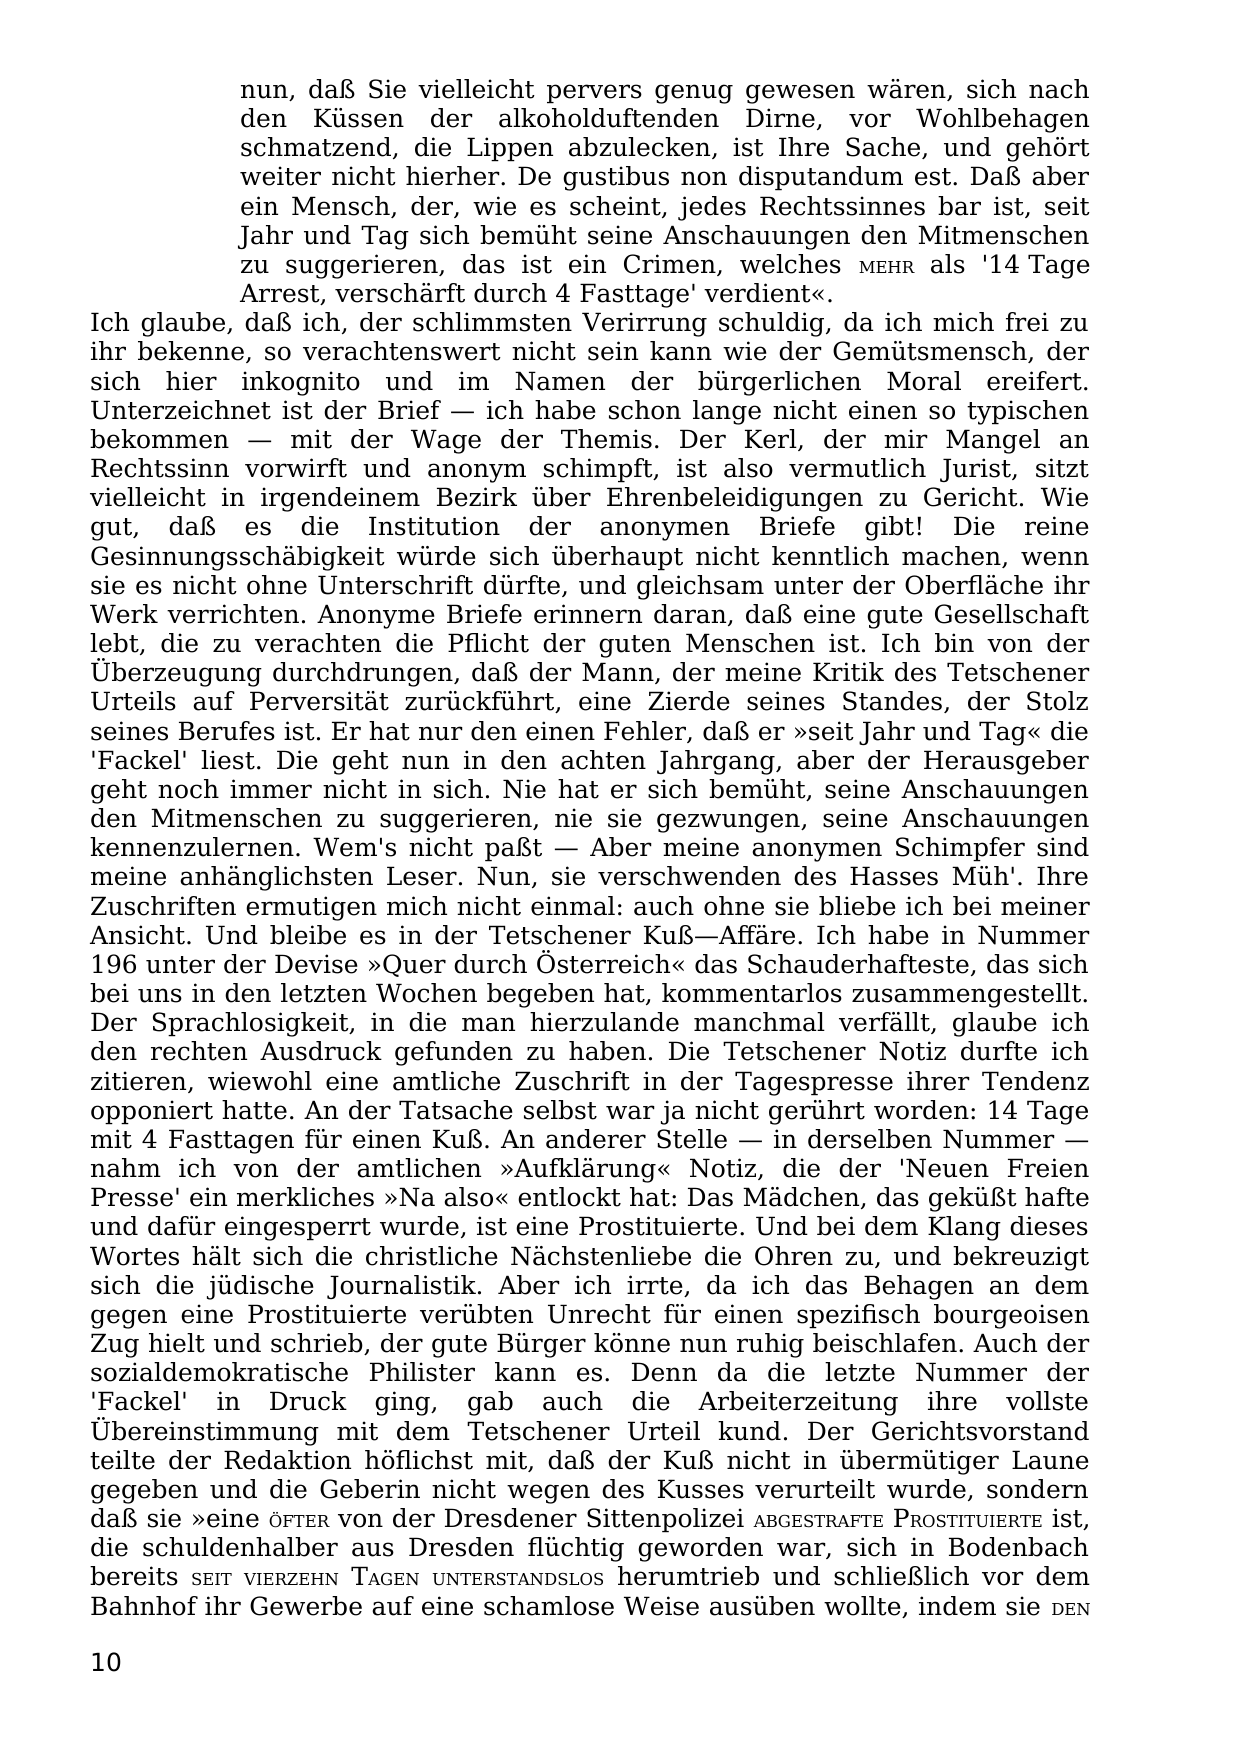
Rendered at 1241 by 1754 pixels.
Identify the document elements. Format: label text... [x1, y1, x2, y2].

text Ich glaube, daß ich, der schlimmsten Verirrung schuldig, da ich mich frei zu ihr bekenne, so verachtenswert nicht sein kann wie der Gemütsmensch, der sich hier inkognito und im Namen der bürgerlichen Moral ereifert. Unterzeichnet ist der Brief — ich habe schon lange nicht einen so typischen bekommen — mit der Wage der Themis. Der Kerl, der mir Mangel an Rechtssinn vorwirft und anonym schimpft, ist also vermutlich Jurist, sitzt vielleicht in irgendeinem Bezirk über Ehrenbeleidigungen zu Gericht. Wie gut, daß es die Institution der anonymen Briefe gibt! Die reine Gesinnungsschäbigkeit würde sich überhaupt nicht kenntlich machen, wenn sie es nicht ohne Unterschrift dürfte, und gleichsam unter der Oberfläche ihr Werk verrichten. Anonyme Briefe erinnern daran, daß eine gute Gesellschaft lebt, die zu verachten die Pflicht der guten Menschen ist. Ich bin von der Überzeugung durchdrungen, daß der Mann, der meine Kritik des Tetschener Urteils auf Perversität zurückführt, eine Zierde seines Standes, der Stolz seines Berufes ist. Er hat nur den einen Fehler, daß er »seit Jahr und Tag« die 'Fackel' liest. Die geht nun in den achten Jahrgang, aber der Herausgeber geht noch immer nicht in sich. Nie hat er sich bemüht, seine Anschauungen den Mitmenschen zu suggerieren, nie sie gezwungen, seine Anschauungen kennenzulernen. Wem's nicht paßt — Aber meine anonymen Schimpfer sind meine anhänglichsten Leser. Nun, sie verschwenden des Hasses Müh'. Ihre Zuschriften ermutigen mich nicht einmal: auch ohne sie bliebe ich bei meiner Ansicht. Und bleibe es in der Tetschener Kuß—Affäre. Ich habe in Nummer 196 unter der Devise »Quer durch Österreich« das Schauderhafteste, das sich bei uns in den letzten Wochen begeben hat, kommentarlos zusammengestellt. Der Sprachlosigkeit, in die man hierzulande manchmal verfällt, glaube ich den rechten Ausdruck gefunden zu haben. Die Tetschener Notiz durfte ich zitieren, wiewohl eine amtliche Zuschrift in der Tagespresse ihrer Tendenz opponiert hatte. An der Tatsache selbst war ja nicht gerührt worden: 14 Tage mit 4 Fasttagen für einen Kuß. An anderer Stelle — in derselben Nummer — nahm ich von der amtlichen »Aufklärung« Notiz, die der 'Neuen Freien Presse' ein merkliches »Na also« entlockt hat: Das Mädchen, das geküßt hafte und dafür eingesperrt wurde, ist eine Prostituierte. Und bei dem Klang dieses Wortes hält sich die christliche Nächstenliebe die Ohren zu, und bekreuzigt sich die jüdische Journalistik. Aber ich irrte, da ich das Behagen an dem gegen eine Prostituierte verübten Unrecht für einen spezifisch bourgeoisen Zug hielt und schrieb, der gute Bürger könne nun ruhig beischlafen. Auch der sozialdemokratische Philister kann es. Denn da die letzte Nummer der 'Fackel' in Druck ging, gab auch die Arbeiterzeitung ihre vollste Übereinstimmung mit dem Tetschener Urteil kund. Der Gerichtsvorstand teilte der Redaktion höflichst mit, daß der Kuß nicht in übermütiger Laune gegeben und die Geberin nicht wegen des Kusses verurteilt wurde, sondern daß sie »eine öfter von der Dresdener Sittenpolizei abgestrafte Prostituierte ist, die schuldenhalber aus Dresden flüchtig geworden war, sich in Bodenbach bereits seit vierzehn Tagen unterstandslos herumtrieb und schließlich vor dem Bahnhof ihr Gewerbe auf eine schamlose Weise ausüben wollte, indem sie den [90, 308, 1091, 1621]
text nun, daß Sie vielleicht pervers genug gewesen wären, sich nach den Küssen der alkoholduftenden Dirne, vor Wohlbehagen schmatzend, die Lippen abzulecken, ist Ihre Sache, und gehört weiter nicht hierher. De gustibus non disputandum est. Daß aber ein Mensch, der, wie es scheint, jedes Rechtssinnes bar ist, seit Jahr und Tag sich bemüht seine Anschauungen den Mitmenschen zu suggerieren, das ist ein Crimen, welches mehr als '14 Tage Arrest, verschärft durch 4 Fasttage' verdient«. [240, 75, 1091, 308]
